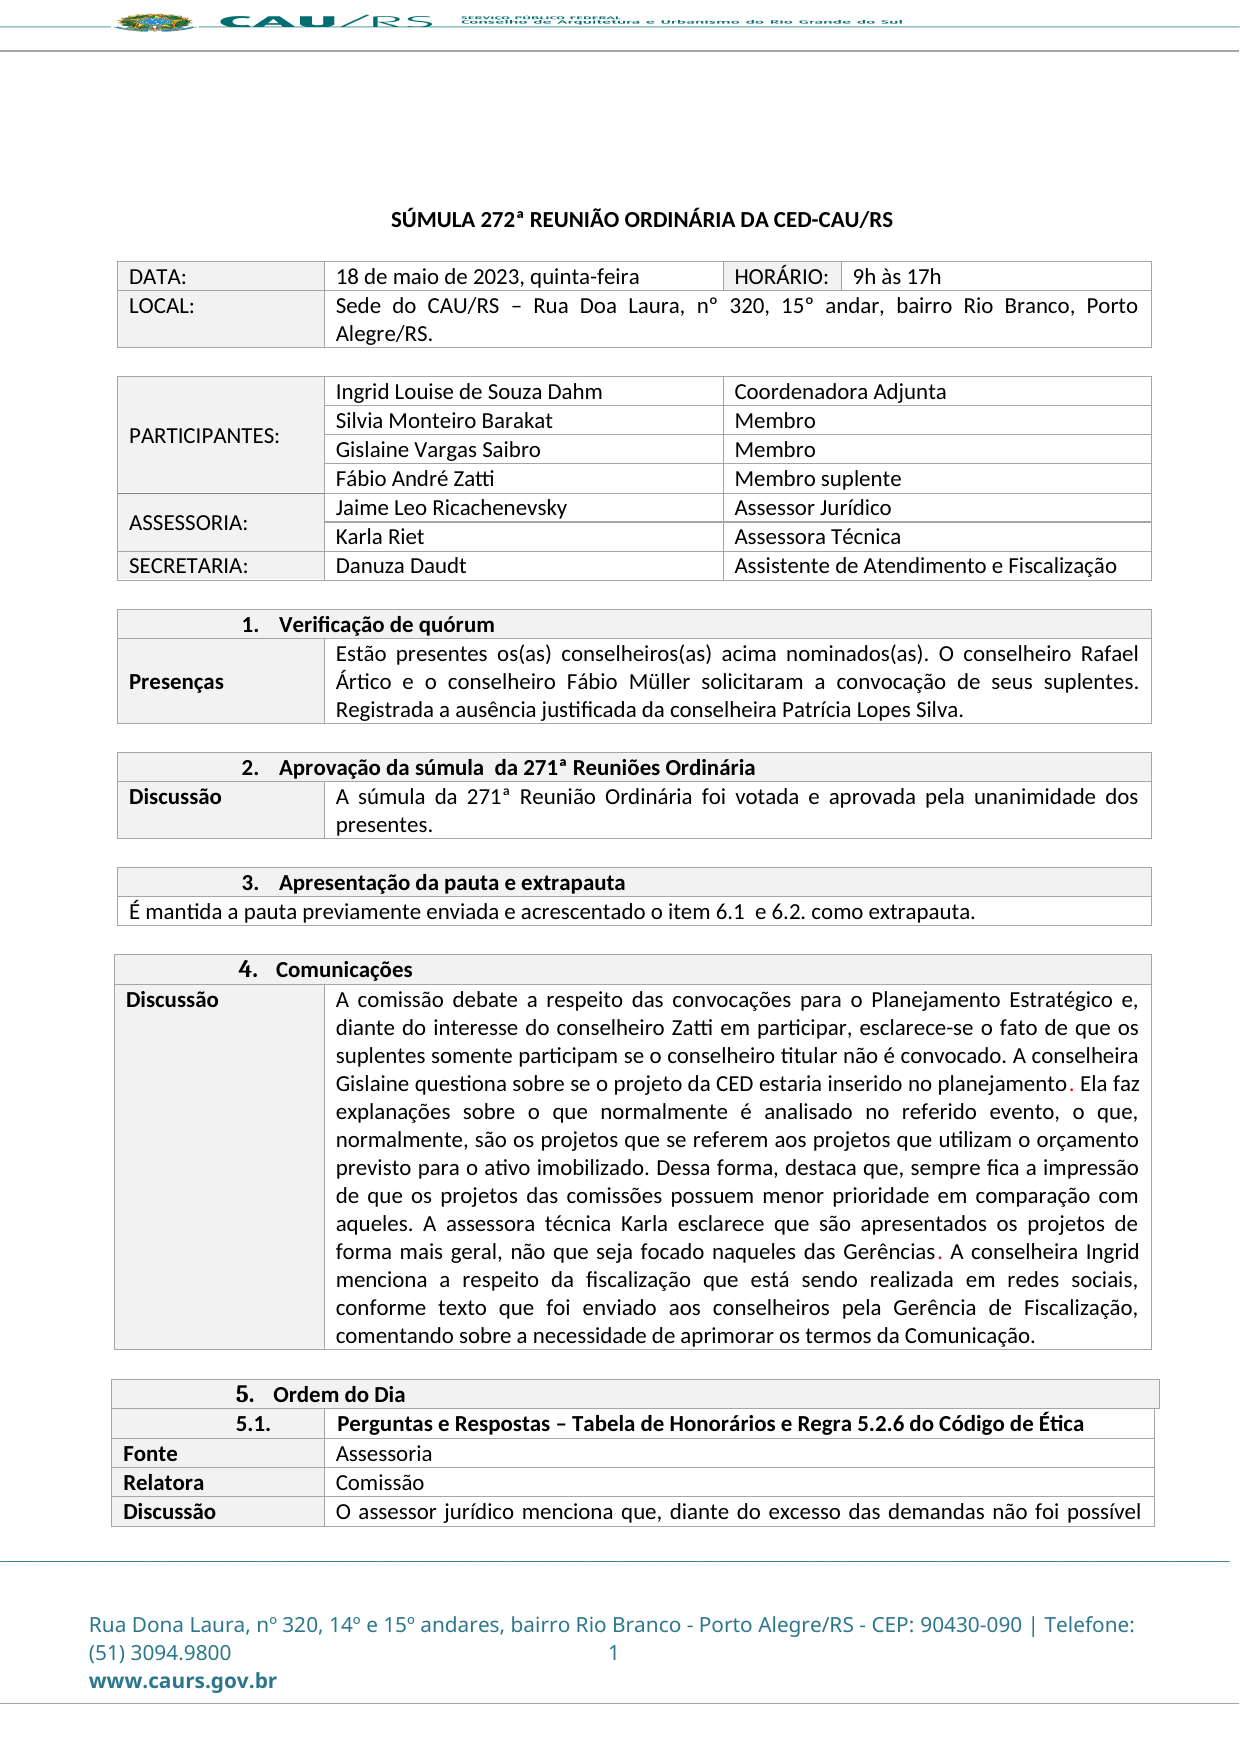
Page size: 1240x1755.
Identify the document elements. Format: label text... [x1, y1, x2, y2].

table_cell Karla Riet [325, 523, 723, 551]
table_cell Danuza Daudt [325, 552, 723, 579]
table_cell Jaime Leo Ricachenevsky [325, 494, 723, 521]
table_cell A súmula da 271ª Reunião Ordinária foi votada e aprovada pela unanimidade dos presentes. [325, 782, 1151, 838]
table_cell Relatora [112, 1468, 324, 1496]
table_header Comunicações [115, 955, 1151, 984]
table_cell SECRETARIA: [118, 552, 324, 579]
table_cell Assessora Técnica [724, 523, 1151, 551]
table_cell Membro [724, 435, 1151, 463]
table_cell [1155, 1409, 1159, 1438]
table_cell [1155, 1438, 1159, 1467]
table_cell Perguntas e Respostas – Tabela de Honorários e Regra 5.2.6 do Código de Ética [325, 1409, 1154, 1438]
table_cell Discussão [118, 782, 324, 838]
table_header Verificação de quórum [118, 610, 1151, 638]
table_cell [118, 724, 1151, 752]
table_cell Assistente de Atendimento e Fiscalização [724, 552, 1151, 579]
table_cell Discussão [112, 1497, 324, 1526]
table_cell [1155, 1467, 1159, 1496]
table_cell [112, 1409, 324, 1438]
table_cell [1155, 1496, 1159, 1526]
table_cell LOCAL: [118, 291, 324, 347]
table_header 9h às 17h [842, 262, 1151, 290]
table_cell O assessor jurídico menciona que, diante do excesso das demandas não foi possível [325, 1497, 1154, 1526]
table_header DATA: [118, 262, 324, 290]
table_cell Assessoria [325, 1439, 1154, 1467]
table_header Apresentação da pauta e extrapauta [118, 868, 1151, 896]
table_header HORÁRIO: [724, 262, 841, 290]
table_cell ASSESSORIA: [118, 494, 324, 551]
table_cell Sede do CAU/RS – Rua Doa Laura, nº 320, 15º andar, bairro Rio Branco, Porto Alegre/RS. [325, 291, 1151, 347]
table_cell Fonte [112, 1439, 324, 1467]
table_cell Silvia Monteiro Barakat [325, 406, 723, 434]
table_cell Gislaine Vargas Saibro [325, 435, 723, 463]
table_cell Fábio André Zatti [325, 464, 723, 492]
table_cell Comissão [325, 1468, 1154, 1496]
table_cell Membro [724, 406, 1151, 434]
table_cell Presenças [118, 639, 324, 723]
table_header Ordem do Dia [112, 1380, 1159, 1408]
table_header 18 de maio de 2023, quinta-feira [325, 262, 723, 290]
table_header Coordenadora Adjunta [724, 377, 1151, 405]
text SÚMULA 272ª REUNIÃO ORDINÁRIA DA CED-CAU/RS [148, 205, 1137, 233]
table_header PARTICIPANTES: [118, 377, 324, 492]
table_cell É mantida a pauta previamente enviada e acrescentado o item 6.1 e 6.2. como extrapauta. [118, 897, 1151, 925]
table_cell Discussão [115, 985, 324, 1349]
table_cell Aprovação da súmula da 271ª Reuniões Ordinária [118, 753, 1151, 781]
table_cell Membro suplente [724, 464, 1151, 492]
table_cell Assessor Jurídico [724, 494, 1151, 521]
table_header Ingrid Louise de Souza Dahm [325, 377, 723, 405]
table_cell A comissão debate a respeito das convocações para o Planejamento Estratégico e, diante do interesse do conselheiro Zatti em participar, esclarece-se o fato de que os suplentes somente participam se o conselheiro titular não é convocado. A conselheira Gislaine questiona sobre se o projeto da CED estaria inserido no planejamento. Ela faz explanações sobre o que normalmente é analisado no referido evento, o que, normalmente, são os projetos que se referem aos projetos que utilizam o orçamento previsto para o ativo imobilizado. Dessa forma, destaca que, sempre fica a impressão de que os projetos das comissões possuem menor prioridade em comparação com aqueles. A assessora técnica Karla esclarece que são apresentados os projetos de forma mais geral, não que seja focado naqueles das Gerências. A conselheira Ingrid menciona a respeito da fiscalização que está sendo realizada em redes sociais, conforme texto que foi enviado aos conselheiros pela Gerência de Fiscalização, comentando sobre a necessidade de aprimorar os termos da Comunicação. [325, 985, 1151, 1349]
table_cell Estão presentes os(as) conselheiros(as) acima nominados(as). O conselheiro Rafael Ártico e o conselheiro Fábio Müller solicitaram a convocação de seus suplentes. Registrada a ausência justificada da conselheira Patrícia Lopes Silva. [325, 639, 1151, 723]
